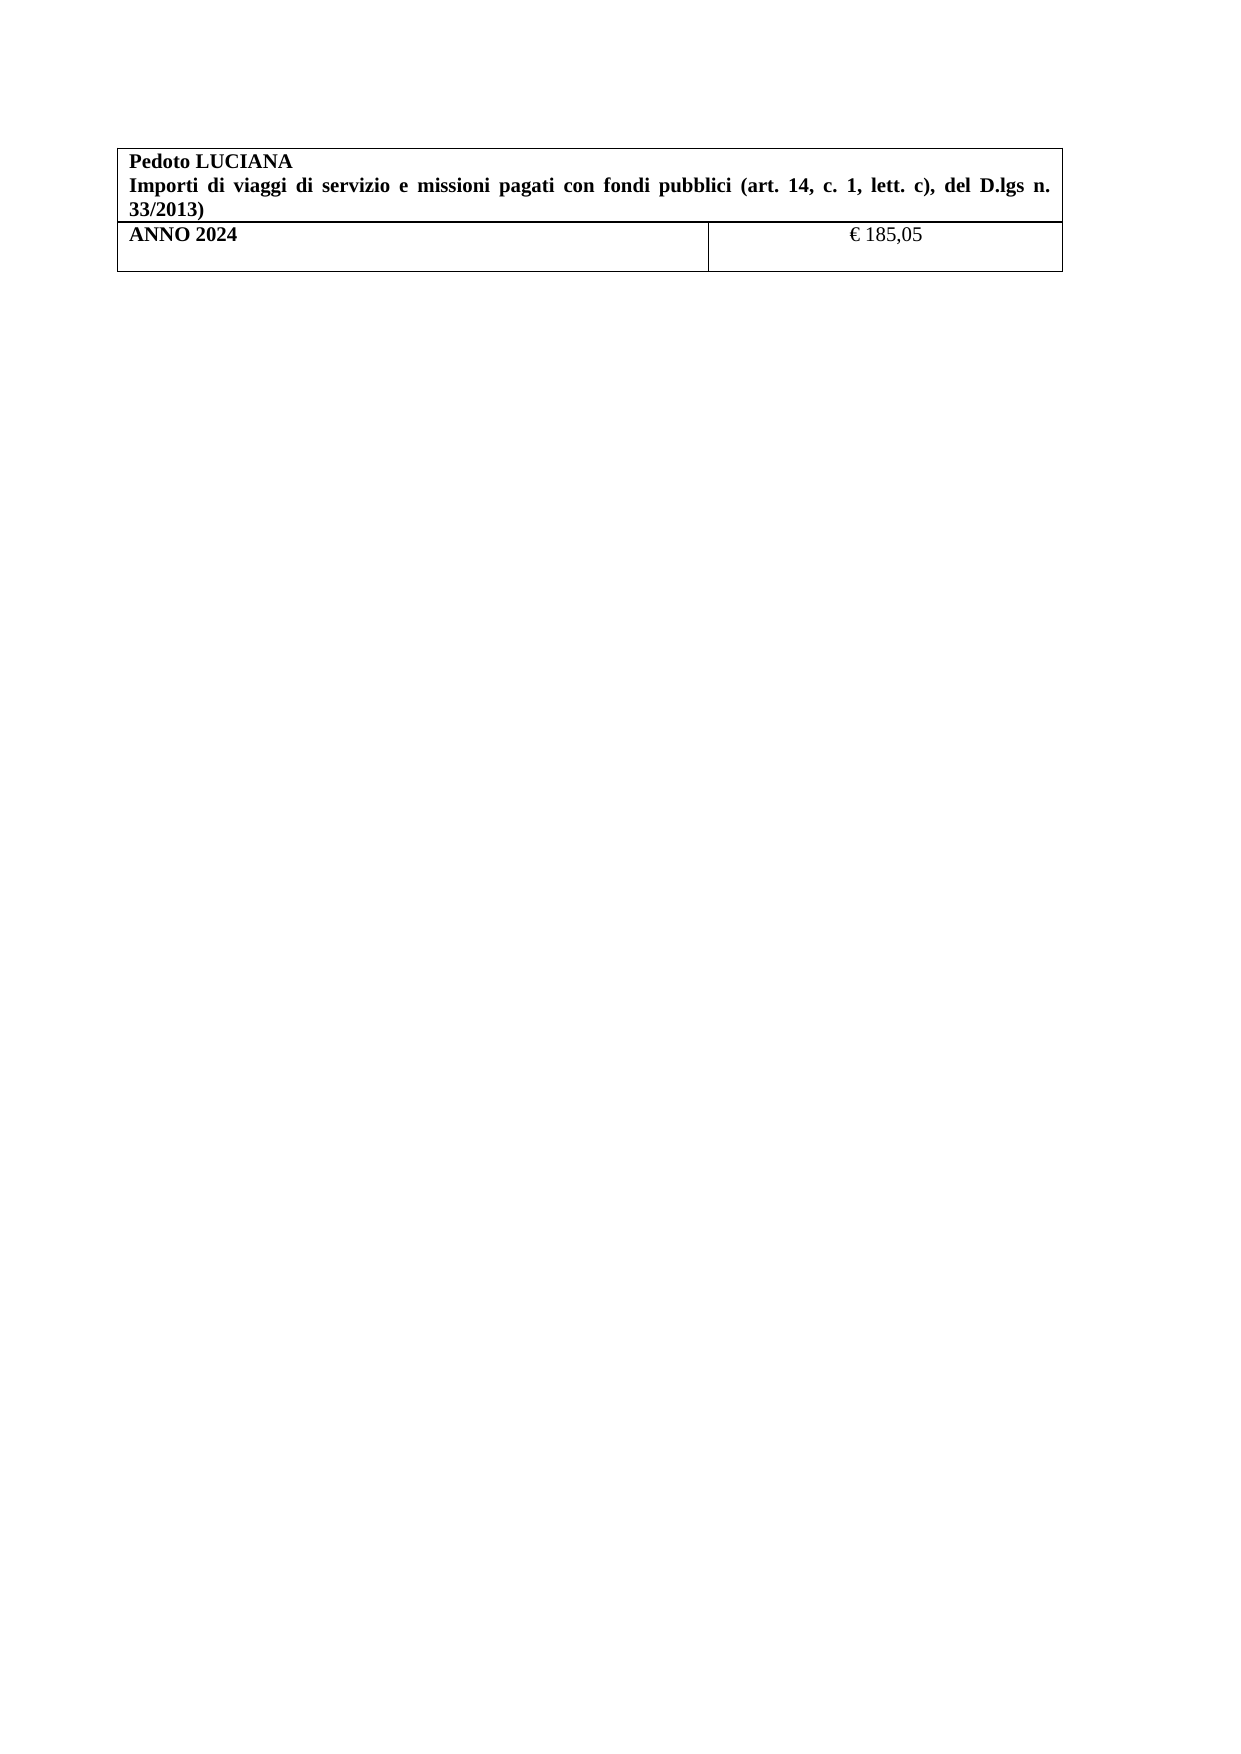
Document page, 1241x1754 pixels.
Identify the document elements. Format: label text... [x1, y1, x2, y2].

table_cell € 185,05 [709, 223, 1062, 271]
table_header Pedoto LUCIANA Importi di viaggi di servizio e missioni pagati con fondi pubblici (art. 14, c. 1, lett. c), del D.lgs n. 33/2013) [118, 149, 1062, 221]
table_cell ANNO 2024 [118, 223, 708, 271]
